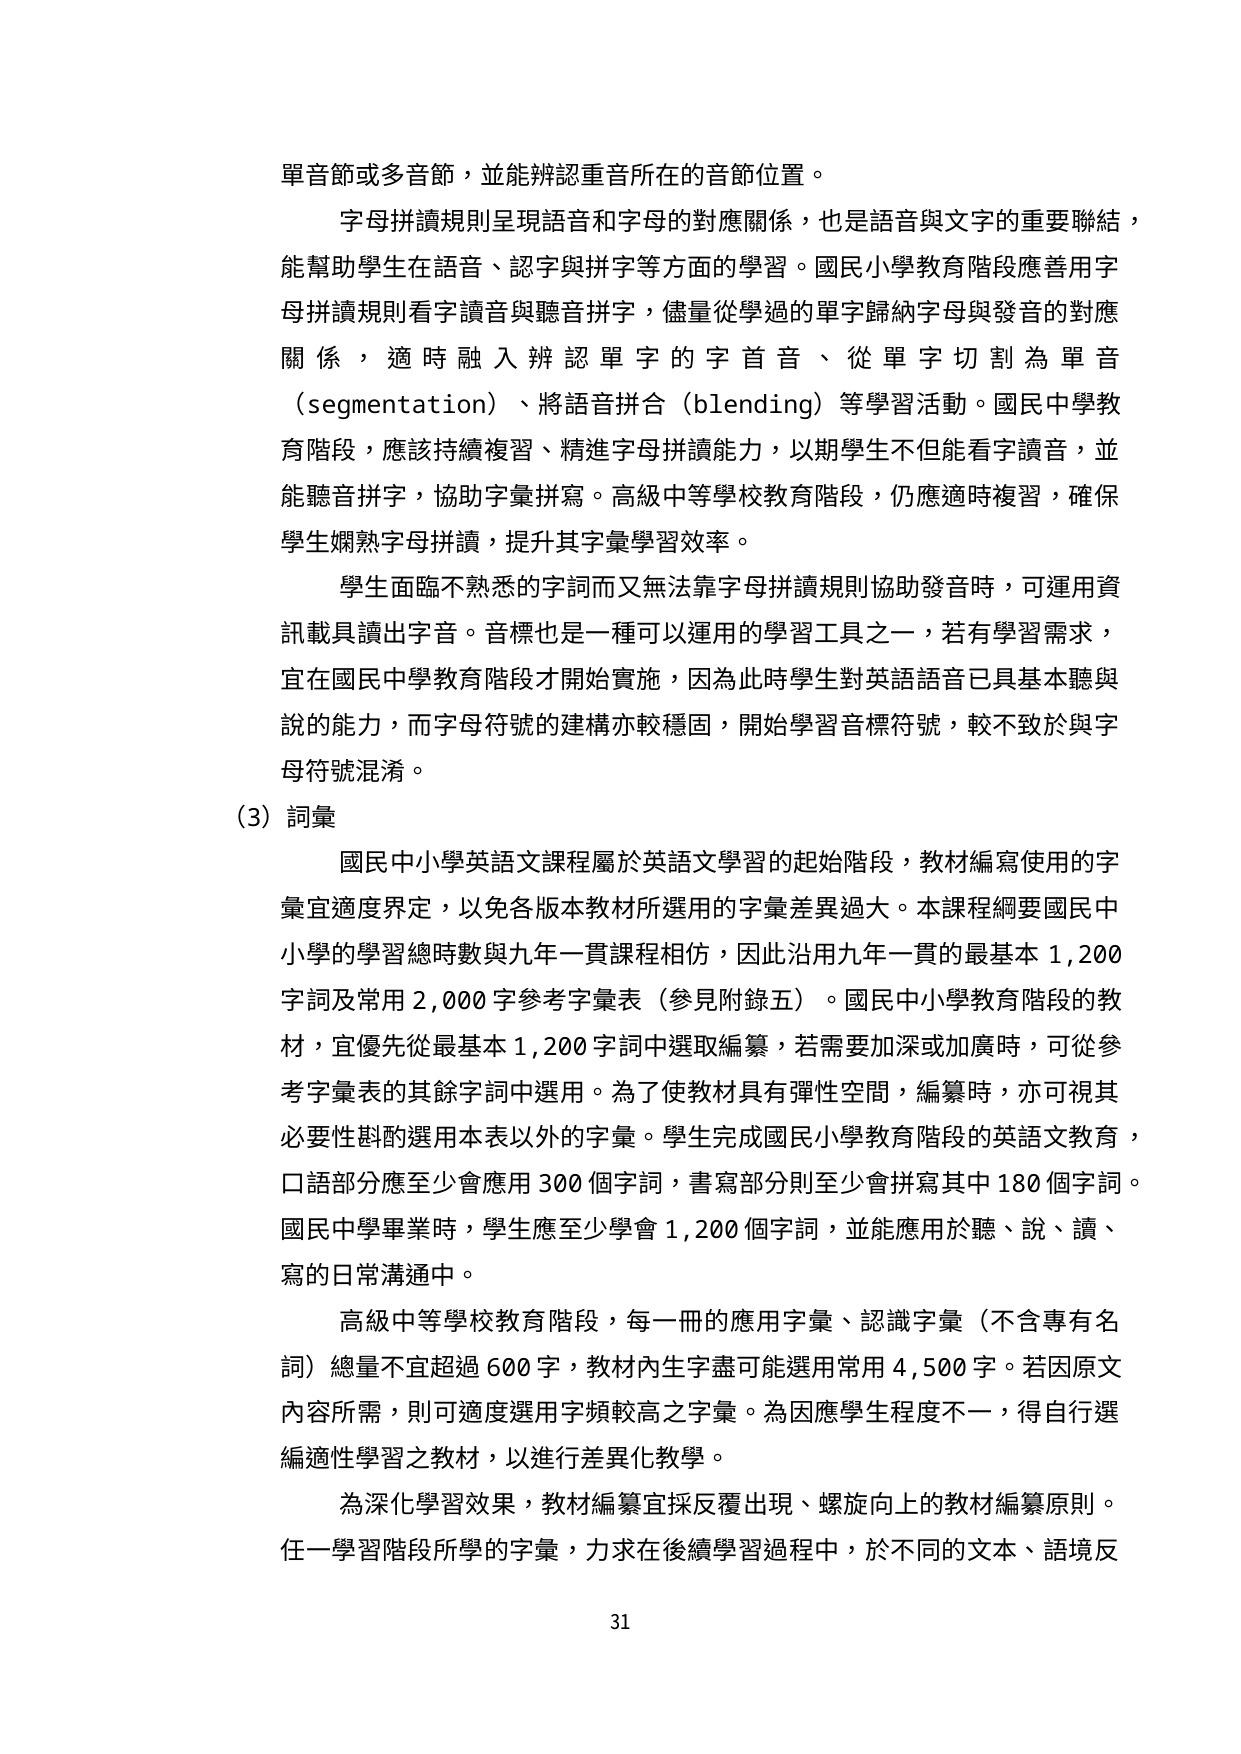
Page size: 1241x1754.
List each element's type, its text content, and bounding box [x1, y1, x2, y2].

text 學生面臨不熟悉的字詞而又無法靠字母拼讀規則協助發音時，可運用資訊載具讀出字音。音標也是一種可以運用的學習工具之一，若有學習需求，宜在國民中學教育階段才開始實施，因為此時學生對英語語音已具基本聽與說的能力，而字母符號的建構亦較穩固，開始學習音標符號，較不致於與字母符號混淆。 [281, 560, 1122, 789]
text 為深化學習效果，教材編纂宜採反覆出現、螺旋向上的教材編纂原則。任一學習階段所學的字彙，力求在後續學習過程中，於不同的文本、語境反 [281, 1477, 1122, 1568]
text 單音節或多音節，並能辨認重音所在的音節位置。 [281, 148, 1122, 193]
text 字母拼讀規則呈現語音和字母的對應關係，也是語音與文字的重要聯結，能幫助學生在語音、認字與拼字等方面的學習。國民小學教育階段應善用字母拼讀規則看字讀音與聽音拼字，儘量從學過的單字歸納字母與發音的對應關係，適時融入辨認單字的字首音、從單字切割為單音（segmentation）、將語音拼合（blending）等學習活動。國民中學教育階段，應該持續複習、精進字母拼讀能力，以期學生不但能看字讀音，並能聽音拼字，協助字彙拼寫。高級中等學校教育階段，仍應適時複習，確保學生嫻熟字母拼讀，提升其字彙學習效率。 [281, 193, 1122, 560]
text 高級中等學校教育階段，每一冊的應用字彙、認識字彙（不含專有名詞）總量不宜超過600字，教材內生字盡可能選用常用4,500字。若因原文內容所需，則可適度選用字頻較高之字彙。為因應學生程度不一，得自行選編適性學習之教材，以進行差異化教學。 [281, 1293, 1122, 1477]
text 國民中小學英語文課程屬於英語文學習的起始階段，教材編寫使用的字彙宜適度界定，以免各版本教材所選用的字彙差異過大。本課程綱要國民中小學的學習總時數與九年一貫課程相仿，因此沿用九年一貫的最基本1,200字詞及常用2,000字參考字彙表（參見附錄五）。國民中小學教育階段的教材，宜優先從最基本1,200字詞中選取編纂，若需要加深或加廣時，可從參考字彙表的其餘字詞中選用。為了使教材具有彈性空間，編纂時，亦可視其必要性斟酌選用本表以外的字彙。學生完成國民小學教育階段的英語文教育，口語部分應至少會應用300個字詞，書寫部分則至少會拼寫其中180個字詞。國民中學畢業時，學生應至少學會1,200個字詞，並能應用於聽、說、讀、寫的日常溝通中。 [281, 835, 1122, 1293]
text （3）詞彙 [206, 789, 1122, 835]
